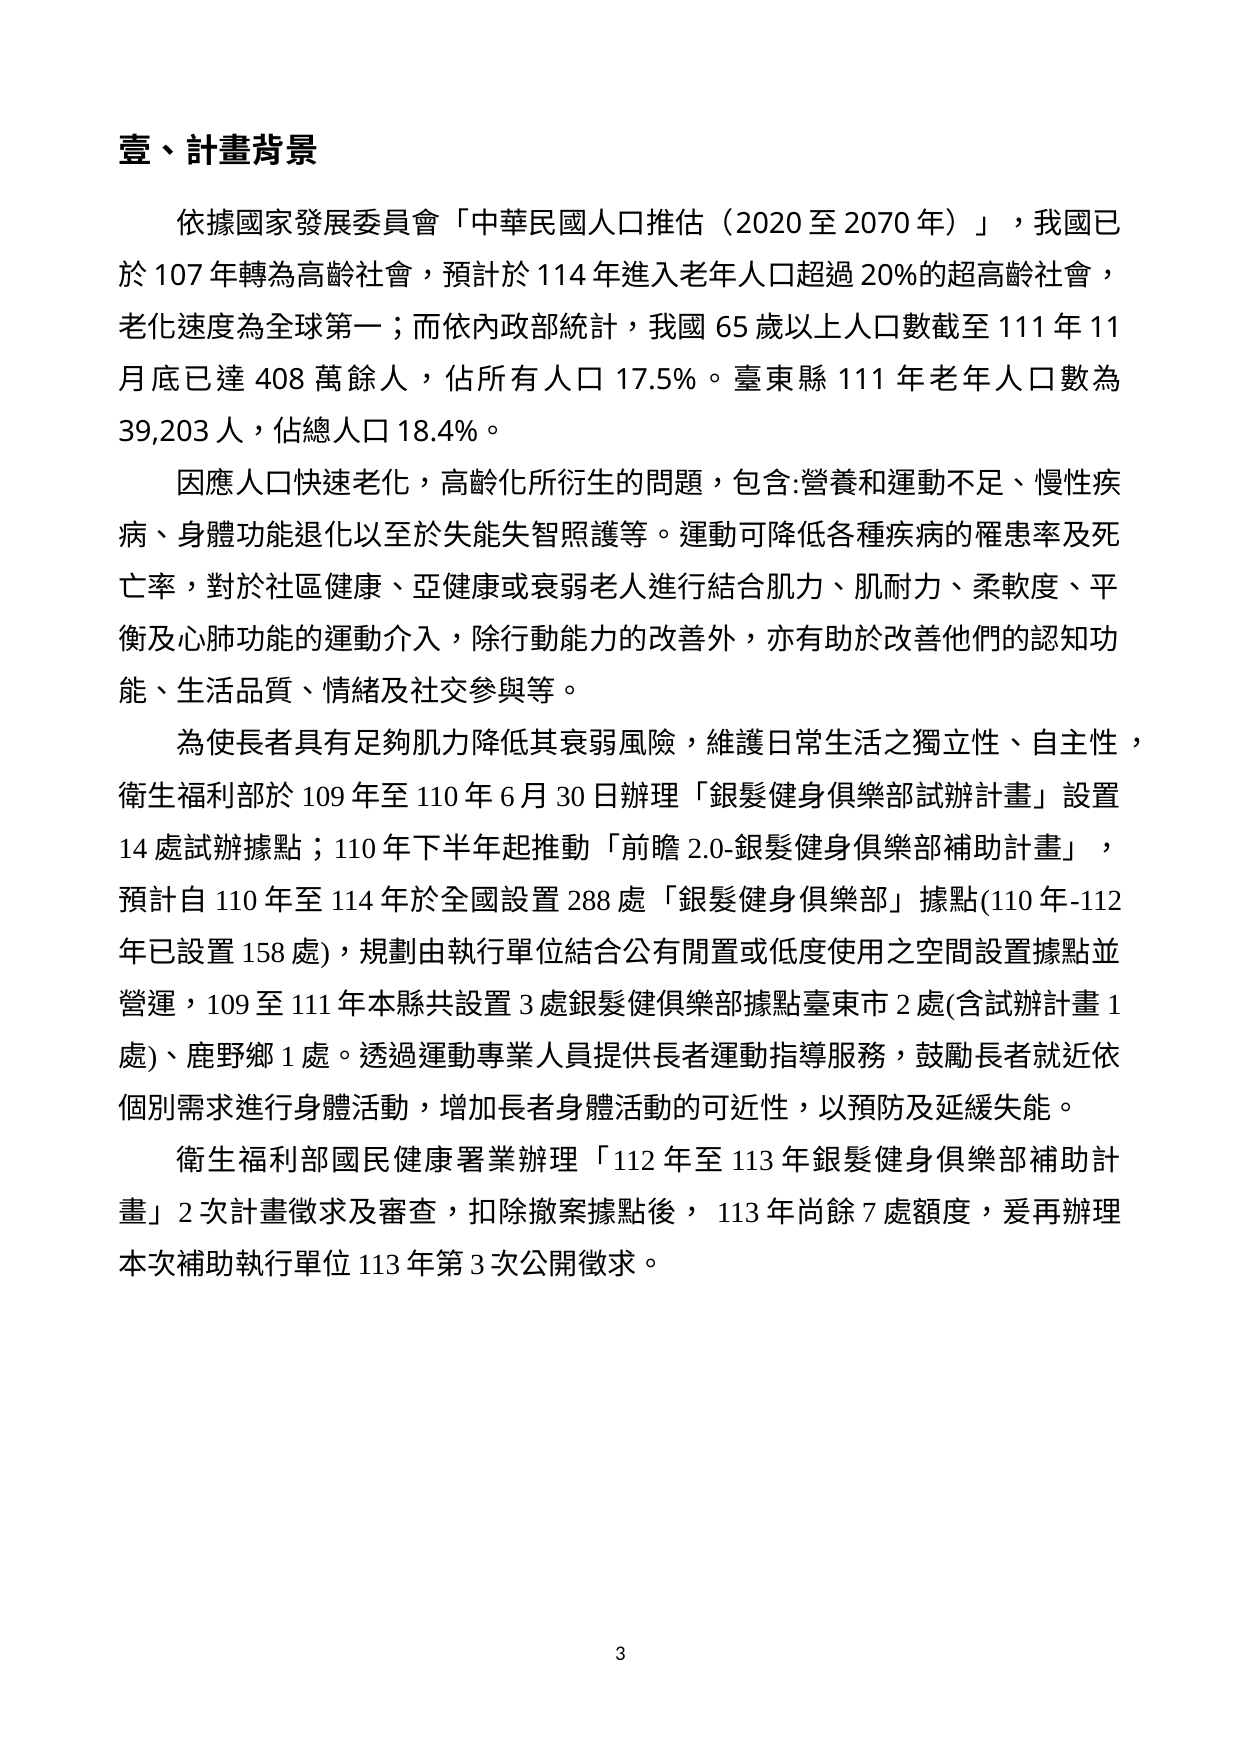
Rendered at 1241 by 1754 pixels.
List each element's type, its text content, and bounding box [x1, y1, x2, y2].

text 衛生福利部國民健康署業辦理「112年至113年銀髮健身俱樂部補助計畫」2次計畫徵求及審查，扣除撤案據點後， 113年尚餘7處額度，爰再辦理本次補助執行單位113年第3次公開徵求。 [118, 1129, 1122, 1285]
text 為使長者具有足夠肌力降低其衰弱風險，維護日常生活之獨立性、自主性，衛生福利部於109年至110年6月30日辦理「銀髮健身俱樂部試辦計畫」設置14處試辦據點；110年下半年起推動「前瞻2.0-銀髮健身俱樂部補助計畫」，預計自110年至114年於全國設置288處「銀髮健身俱樂部」據點(110年-112年已設置158處)，規劃由執行單位結合公有閒置或低度使用之空間設置據點並營運，109至111年本縣共設置3處銀髮健俱樂部據點臺東市2處(含試辦計畫1處)、鹿野鄉1處。透過運動專業人員提供長者運動指導服務，鼓勵長者就近依個別需求進行身體活動，增加長者身體活動的可近性，以預防及延緩失能。 [118, 712, 1122, 1129]
text 依據國家發展委員會「中華民國人口推估（2020至2070年）」，我國已於107年轉為高齡社會，預計於114年進入老年人口超過20%的超高齡社會，老化速度為全球第一；而依內政部統計，我國65歲以上人口數截至111年11月底已達408萬餘人，佔所有人口17.5%。臺東縣111年老年人口數為39,203人，佔總人口18.4%。 [118, 191, 1122, 452]
subtitle 計畫背景 [118, 121, 1122, 173]
text 因應人口快速老化，高齡化所衍生的問題，包含:營養和運動不足、慢性疾病、身體功能退化以至於失能失智照護等。運動可降低各種疾病的罹患率及死亡率，對於社區健康、亞健康或衰弱老人進行結合肌力、肌耐力、柔軟度、平衡及心肺功能的運動介入，除行動能力的改善外，亦有助於改善他們的認知功能、生活品質、情緒及社交參與等。 [118, 452, 1122, 712]
